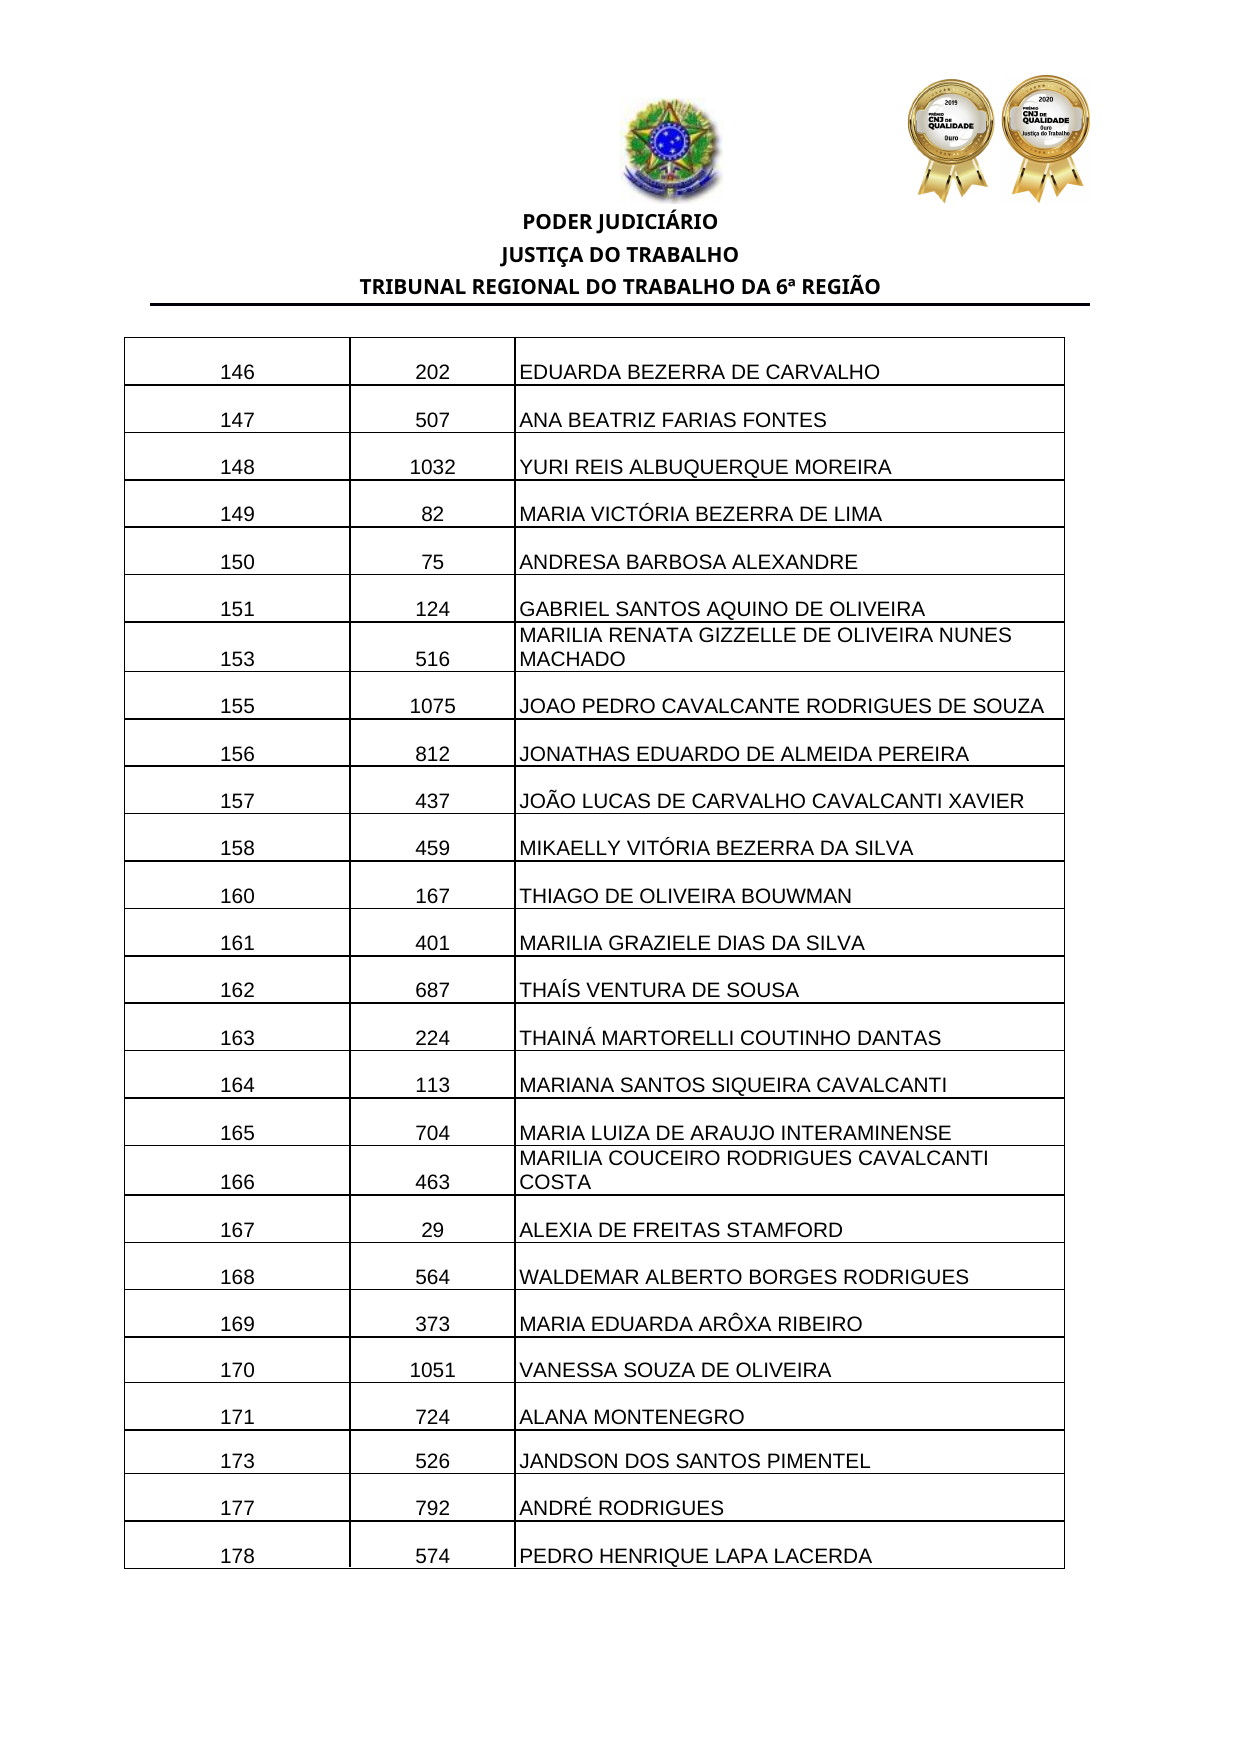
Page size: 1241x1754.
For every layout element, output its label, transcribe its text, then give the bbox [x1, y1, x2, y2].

table_cell 149 [125, 481, 349, 526]
table_cell ALEXIA DE FREITAS STAMFORD [516, 1196, 1064, 1241]
table_cell ANDRÉ RODRIGUES [516, 1474, 1064, 1520]
table_cell 148 [125, 433, 349, 479]
picture [907, 78, 995, 204]
table_cell 151 [125, 575, 349, 621]
table_cell 155 [125, 672, 349, 718]
table_cell 158 [125, 814, 349, 860]
table_cell 178 [125, 1522, 349, 1567]
table_cell 163 [125, 1004, 349, 1050]
table_cell 1032 [351, 433, 514, 479]
table_cell 167 [351, 862, 514, 907]
table_cell 166 [125, 1146, 349, 1194]
table_cell PEDRO HENRIQUE LAPA LACERDA [516, 1522, 1064, 1567]
table_cell 164 [125, 1051, 349, 1097]
table_cell 704 [351, 1099, 514, 1144]
table_cell 401 [351, 909, 514, 955]
table_cell YURI REIS ALBUQUERQUE MOREIRA [516, 433, 1064, 479]
table_cell 150 [125, 528, 349, 574]
table_cell ANDRESA BARBOSA ALEXANDRE [516, 528, 1064, 574]
table_cell JONATHAS EDUARDO DE ALMEIDA PEREIRA [516, 720, 1064, 765]
table_cell 463 [351, 1146, 514, 1194]
table_cell 113 [351, 1051, 514, 1097]
table_cell VANESSA SOUZA DE OLIVEIRA [516, 1338, 1064, 1381]
table_cell 157 [125, 767, 349, 813]
table_cell MIKAELLY VITÓRIA BEZERRA DA SILVA [516, 814, 1064, 860]
table_cell 153 [125, 623, 349, 671]
table_cell 526 [351, 1431, 514, 1473]
table_cell 147 [125, 386, 349, 431]
table_cell 173 [125, 1431, 349, 1473]
table_cell 1051 [351, 1338, 514, 1381]
table_cell JOÃO LUCAS DE CARVALHO CAVALCANTI XAVIER [516, 767, 1064, 813]
table_cell 124 [351, 575, 514, 621]
table_cell 507 [351, 386, 514, 431]
table_cell 812 [351, 720, 514, 765]
table_cell GABRIEL SANTOS AQUINO DE OLIVEIRA [516, 575, 1064, 621]
picture [1001, 75, 1091, 204]
table_cell JANDSON DOS SANTOS PIMENTEL [516, 1431, 1064, 1473]
table_cell 437 [351, 767, 514, 813]
table_cell 161 [125, 909, 349, 955]
table_cell WALDEMAR ALBERTO BORGES RODRIGUES [516, 1243, 1064, 1289]
table_cell 564 [351, 1243, 514, 1289]
table_cell MARILIA GRAZIELE DIAS DA SILVA [516, 909, 1064, 955]
table_cell 459 [351, 814, 514, 860]
table_cell 224 [351, 1004, 514, 1050]
table_cell 373 [351, 1290, 514, 1336]
table_cell 177 [125, 1474, 349, 1520]
table_cell MARIA VICTÓRIA BEZERRA DE LIMA [516, 481, 1064, 526]
table_cell MARIA EDUARDA ARÔXA RIBEIRO [516, 1290, 1064, 1336]
table_cell THAÍS VENTURA DE SOUSA [516, 957, 1064, 1002]
table_cell 146 [125, 338, 349, 384]
table_cell MARIANA SANTOS SIQUEIRA CAVALCANTI [516, 1051, 1064, 1097]
table_cell 202 [351, 338, 514, 384]
table_cell MARILIA RENATA GIZZELLE DE OLIVEIRA NUNES MACHADO [516, 623, 1064, 671]
table_cell EDUARDA BEZERRA DE CARVALHO [516, 338, 1064, 384]
table_cell THAINÁ MARTORELLI COUTINHO DANTAS [516, 1004, 1064, 1050]
table_cell MARILIA COUCEIRO RODRIGUES CAVALCANTI COSTA [516, 1146, 1064, 1194]
table_cell 574 [351, 1522, 514, 1567]
table_cell 170 [125, 1338, 349, 1381]
table_cell 29 [351, 1196, 514, 1241]
table_cell 687 [351, 957, 514, 1002]
table_cell THIAGO DE OLIVEIRA BOUWMAN [516, 862, 1064, 907]
picture [620, 98, 724, 204]
table_cell 724 [351, 1383, 514, 1429]
table_cell 162 [125, 957, 349, 1002]
table_cell MARIA LUIZA DE ARAUJO INTERAMINENSE [516, 1099, 1064, 1144]
table_cell 82 [351, 481, 514, 526]
table_cell 165 [125, 1099, 349, 1144]
table_cell 156 [125, 720, 349, 765]
table_cell 75 [351, 528, 514, 574]
table_cell 168 [125, 1243, 349, 1289]
table_cell JOAO PEDRO CAVALCANTE RODRIGUES DE SOUZA [516, 672, 1064, 718]
table_cell ALANA MONTENEGRO [516, 1383, 1064, 1429]
table_cell 171 [125, 1383, 349, 1429]
table_cell 167 [125, 1196, 349, 1241]
table_cell 169 [125, 1290, 349, 1336]
table_cell 516 [351, 623, 514, 671]
table_cell 1075 [351, 672, 514, 718]
table_cell ANA BEATRIZ FARIAS FONTES [516, 386, 1064, 431]
table_cell 160 [125, 862, 349, 907]
table_cell 792 [351, 1474, 514, 1520]
